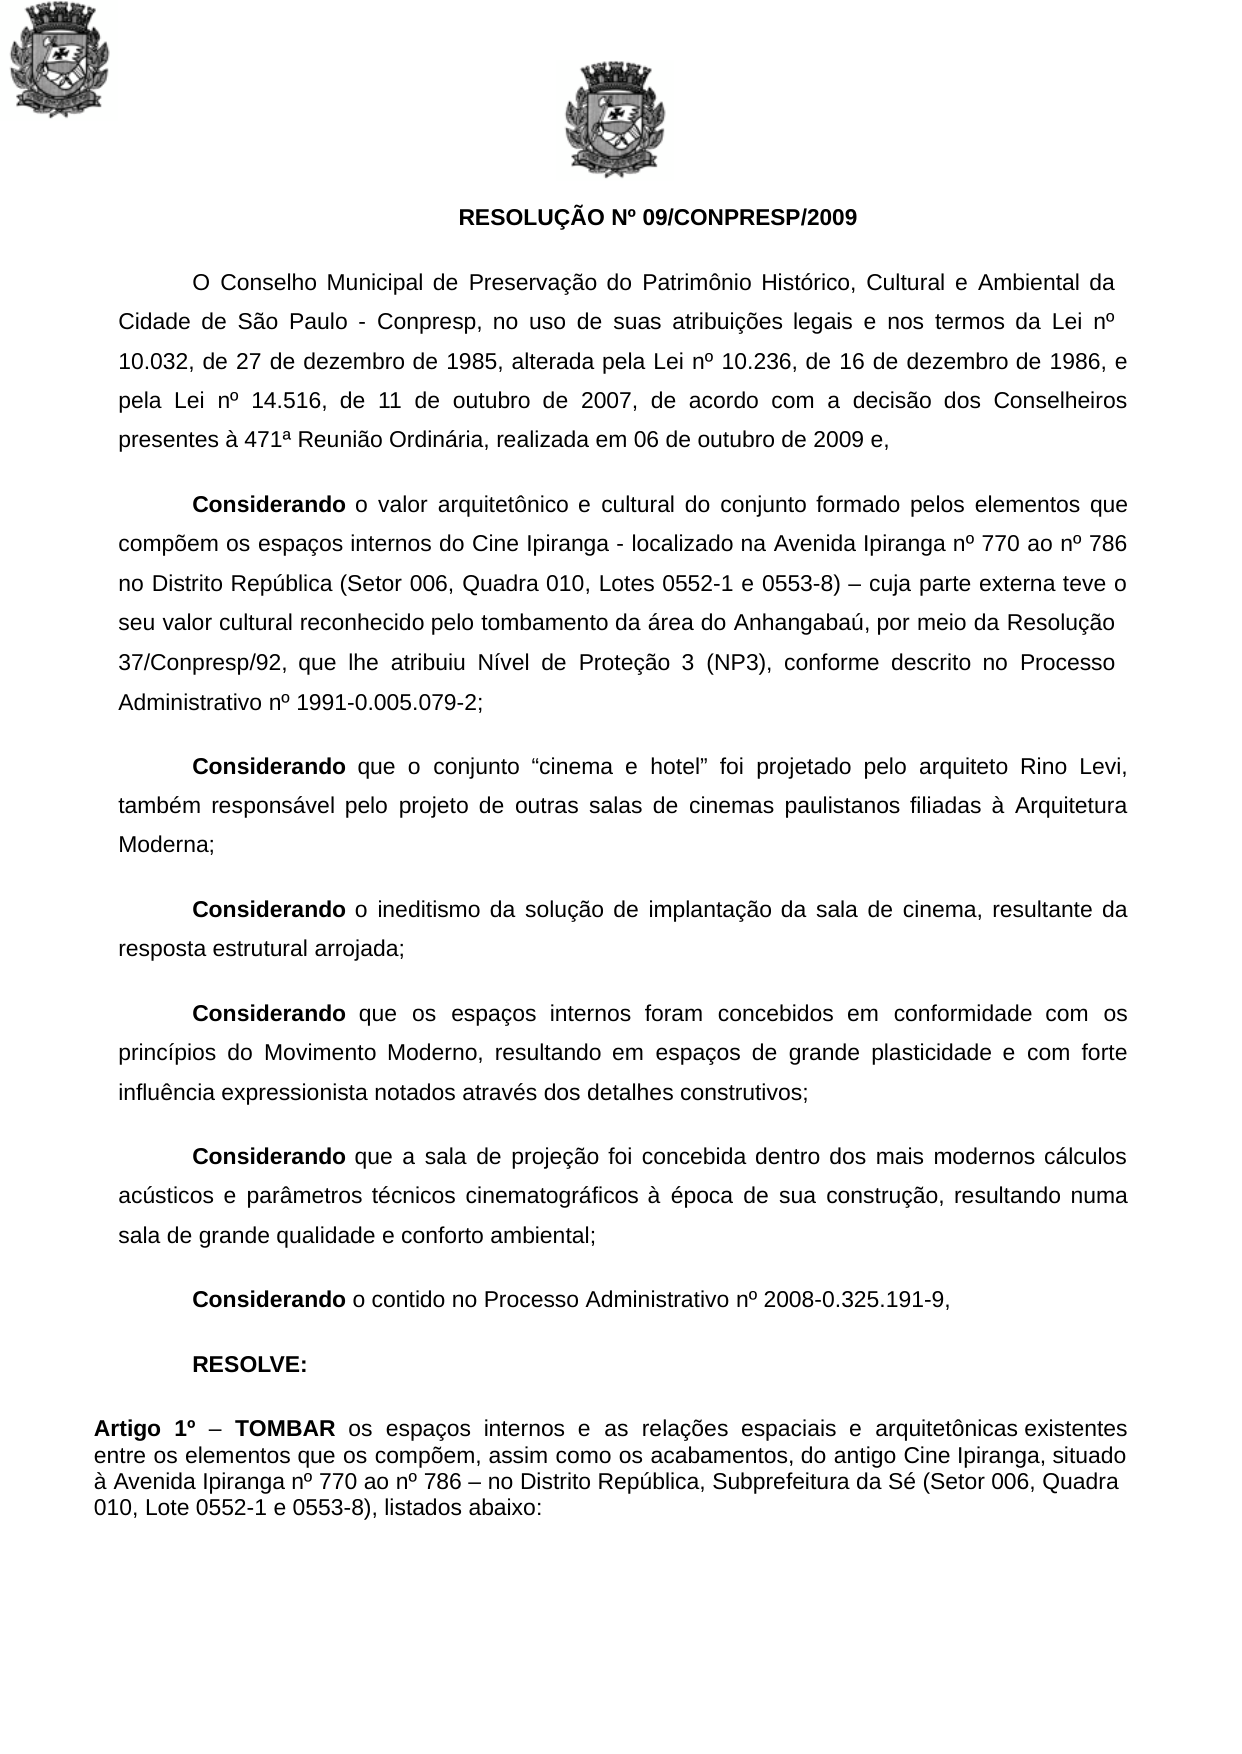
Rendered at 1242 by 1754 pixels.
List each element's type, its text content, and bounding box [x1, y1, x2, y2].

text Considerando que a sala de projeção foi concebida dentro dos mais modernos cálculos acústicos e parâmetros técnicos cinematográficos à época de sua construção, resultando numa sala de grande qualidade e conforto ambiental; [118, 1143, 1128, 1248]
text Considerando o valor arquitetônico e cultural do conjunto formado pelos elementos que compõem os espaços internos do Cine Ipiranga - localizado na Avenida Ipiranga nº 770 ao nº 786 no Distrito República (Setor 006, Quadra 010, Lotes 0552-1 e 0553-8) – cuja parte externa teve o seu valor cultural reconhecido pelo tombamento da área do Anhangabaú, por meio da Resolução [118, 491, 1128, 636]
text 37/Conpresp/92, que lhe atribuiu Nível de Proteção 3 (NP3), conforme descrito no Processo [118, 649, 1128, 675]
text Artigo 1º – TOMBAR os espaços internos e as relações espaciais e arquitetônicas existentes entre os elementos que os compõem, assim como os acabamentos, do antigo Cine Ipiranga, situado à Avenida Ipiranga nº 770 ao nº 786 – no Distrito República, Subprefeitura da Sé (Setor 006, Quadra 010, Lote 0552-1 e 0553-8), listados abaixo: [94, 1415, 1135, 1521]
text RESOLVE: [192, 1351, 1135, 1377]
text Cidade de São Paulo - Conpresp, no uso de suas atribuições legais e nos termos da Lei nº [118, 308, 1127, 335]
text 10.032, de 27 de dezembro de 1985, alterada pela Lei nº 10.236, de 16 de dezembro de 1986, e pela Lei nº 14.516, de 11 de outubro de 2007, de acordo com a decisão dos Conselheiros presentes à 471ª Reunião Ordinária, realizada em 06 de outubro de 2009 e, [118, 348, 1128, 452]
picture [0, 0, 118, 121]
picture [555, 60, 674, 181]
text Considerando o contido no Processo Administrativo nº 2008-0.325.191-9, [192, 1286, 1135, 1312]
text Considerando o ineditismo da solução de implantação da sala de cinema, resultante da resposta estrutural arrojada; [118, 896, 1128, 962]
text Administrativo nº 1991-0.005.079-2; [118, 688, 488, 715]
text Considerando que os espaços internos foram concebidos em conformidade com os princípios do Movimento Moderno, resultando em espaços de grande plasticidade e com forte influência expressionista notados através dos detalhes construtivos; [118, 1000, 1127, 1105]
text O Conselho Municipal de Preservação do Patrimônio Histórico, Cultural e Ambiental da [192, 269, 1135, 295]
text RESOLUÇÃO Nº 09/CONPRESP/2009 [452, 204, 863, 231]
text Considerando que o conjunto “cinema e hotel” foi projetado pelo arquiteto Rino Levi, também responsável pelo projeto de outras salas de cinemas paulistanos filiadas à Arquitetura Moderna; [118, 753, 1128, 858]
